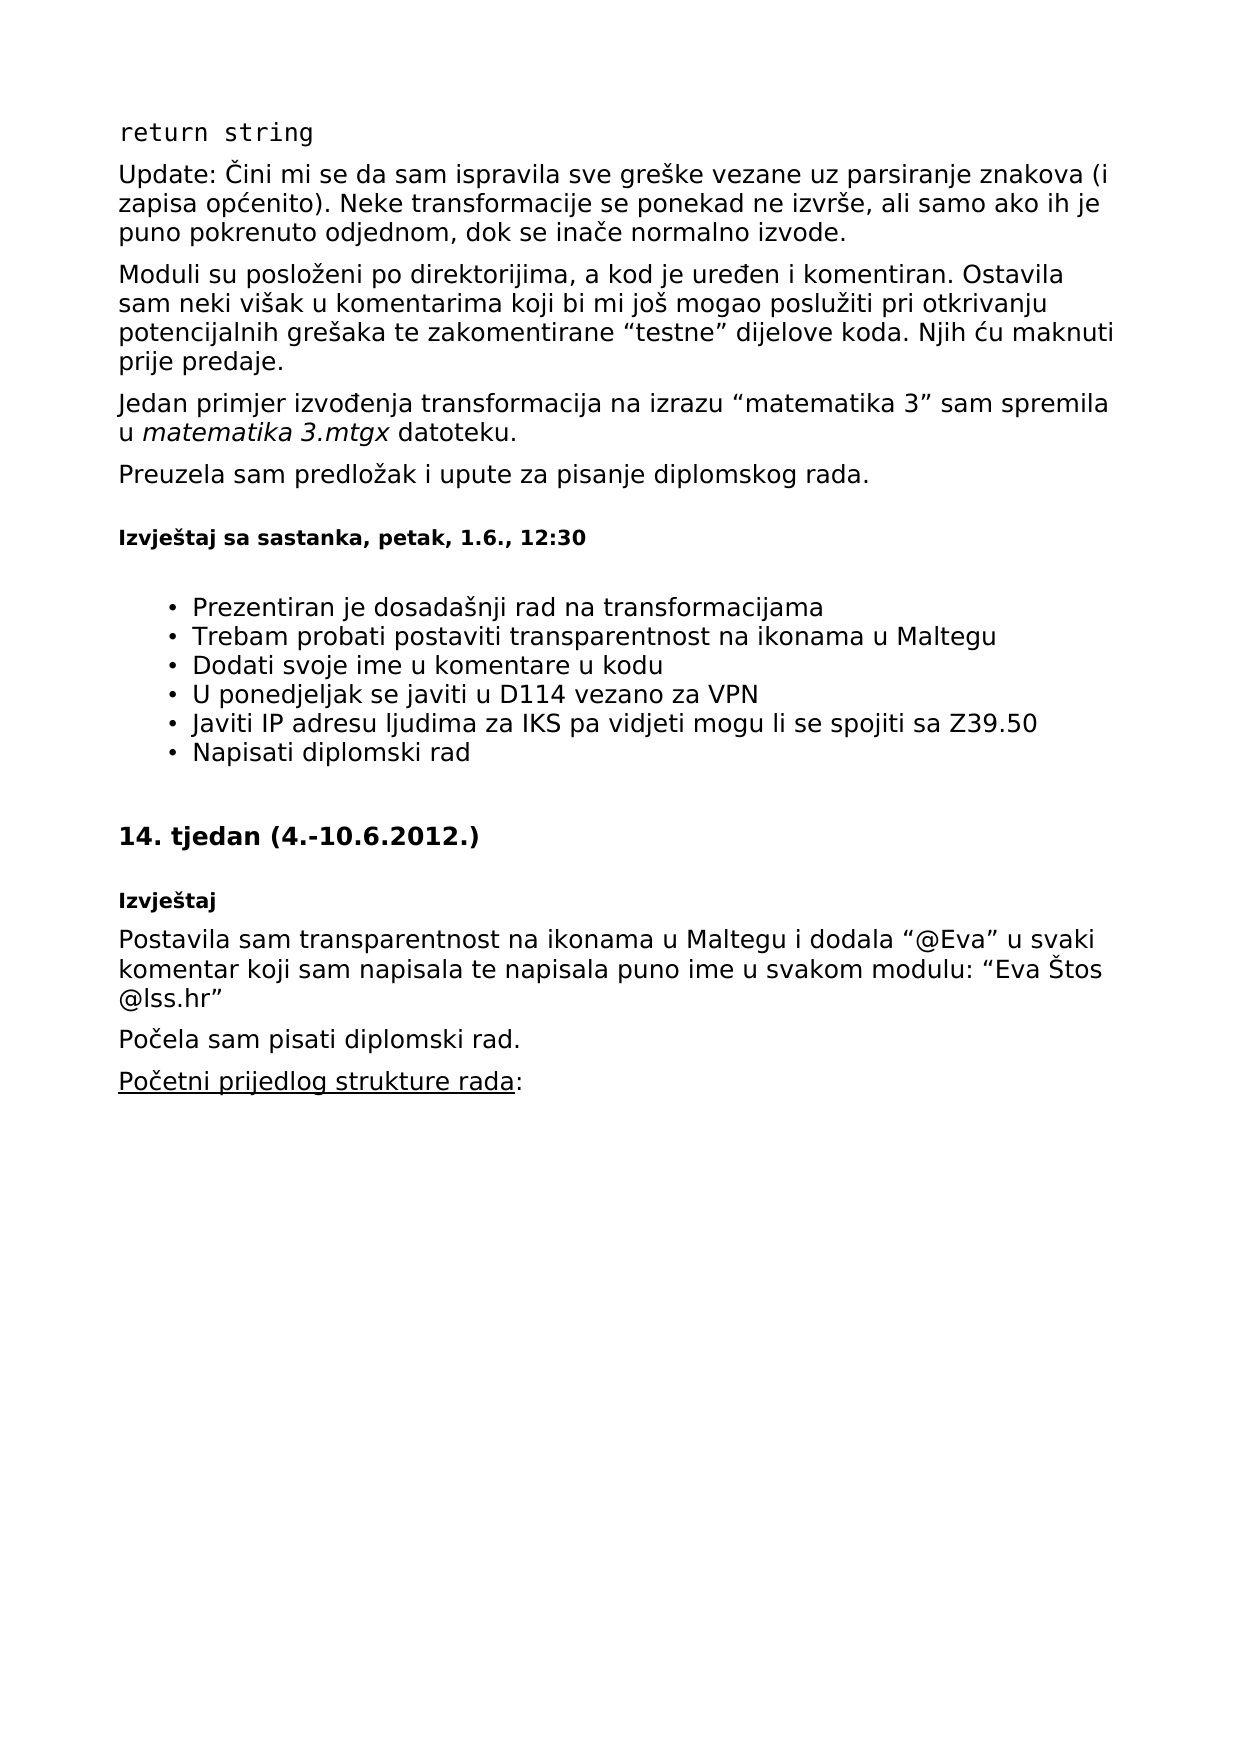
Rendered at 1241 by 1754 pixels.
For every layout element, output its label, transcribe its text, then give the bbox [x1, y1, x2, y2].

subtitle Izvještaj [118, 889, 1122, 913]
list Napisati diplomski rad [177, 738, 1122, 768]
list U ponedjeljak se javiti u D114 vezano za VPN [177, 680, 1122, 709]
text Postavila sam transparentnost na ikonama u Maltegu i dodala “@Eva” u svaki komentar koji sam napisala te napisala puno ime u svakom modulu: “Eva Štos @lss.hr” [118, 926, 1122, 1013]
text return string [118, 118, 1122, 147]
text Preuzela sam predložak i upute za pisanje diplomskog rada. [118, 460, 1122, 489]
text Jedan primjer izvođenja transformacija na izrazu “matematika 3” sam spremila u matematika 3.mtgx datoteku. [118, 389, 1122, 447]
list Javiti IP adresu ljudima za IKS pa vidjeti mogu li se spojiti sa Z39.50 [177, 709, 1122, 738]
list Prezentiran je dosadašnji rad na transformacijama [177, 593, 1122, 622]
subtitle 14. tjedan (4.-10.6.2012.) [118, 822, 1122, 851]
list Trebam probati postaviti transparentnost na ikonama u Maltegu [177, 622, 1122, 651]
text Početni prijedlog strukture rada: [118, 1067, 1122, 1096]
text Počela sam pisati diplomski rad. [118, 1026, 1122, 1055]
list Dodati svoje ime u komentare u kodu [177, 651, 1122, 680]
text Update: Čini mi se da sam ispravila sve greške vezane uz parsiranje znakova (i zapisa općenito). Neke transformacije se ponekad ne izvrše, ali samo ako ih je puno pokrenuto odjednom, dok se inače normalno izvode. [118, 160, 1122, 247]
text Moduli su posloženi po direktorijima, a kod je uređen i komentiran. Ostavila sam neki višak u komentarima koji bi mi još mogao poslužiti pri otkrivanju potencijalnih grešaka te zakomentirane “testne” dijelove koda. Njih ću maknuti prije predaje. [118, 260, 1122, 376]
subtitle Izvještaj sa sastanka, petak, 1.6., 12:30 [118, 526, 1122, 551]
